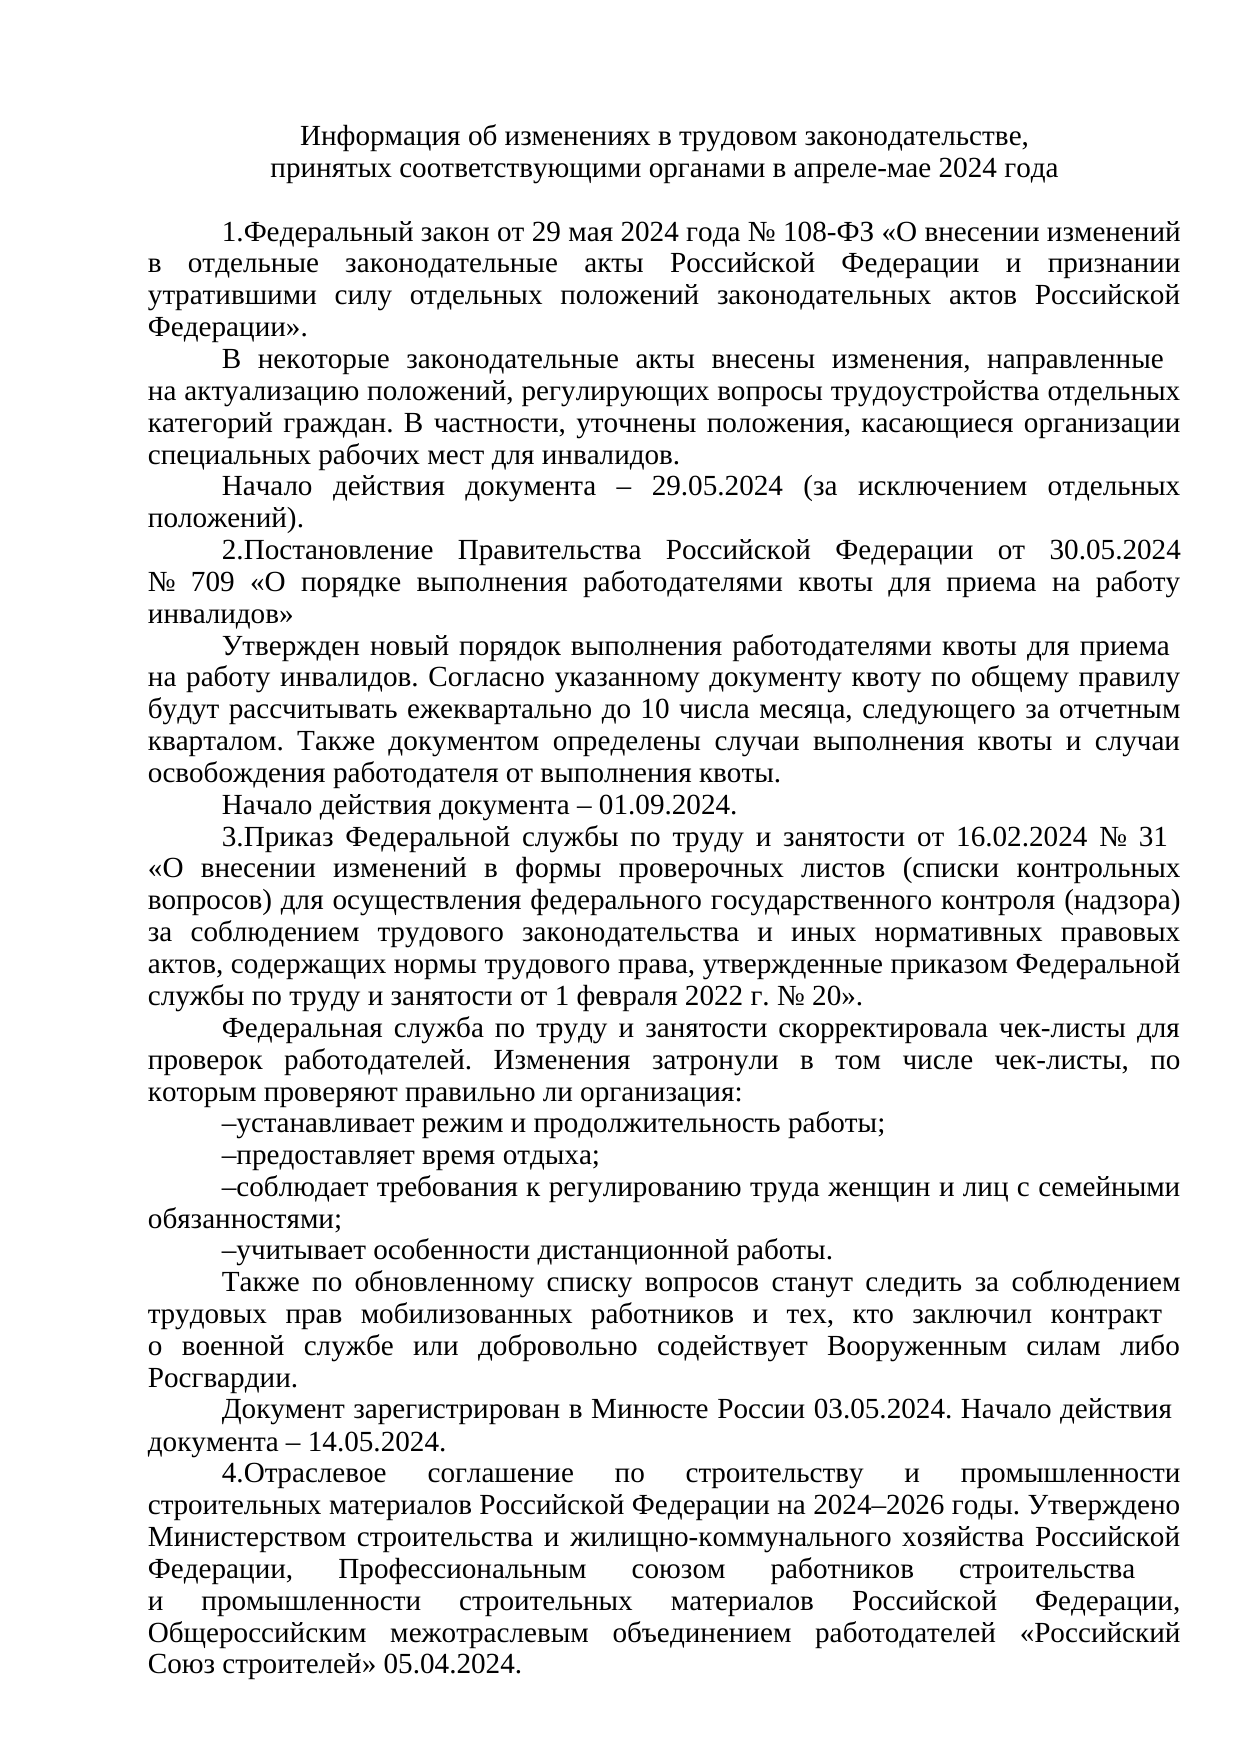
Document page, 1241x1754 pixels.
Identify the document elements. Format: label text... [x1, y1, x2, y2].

text –учитывает особенности дистанционной работы. [148, 1234, 1181, 1266]
text –соблюдает требования к регулированию труда женщин и лиц с семейными обязанностями; [148, 1171, 1181, 1234]
text Начало действия документа – 29.05.2024 (за исключением отдельных положений). [148, 470, 1181, 534]
text Утвержден новый порядок выполнения работодателями квоты для приема на работу инвалидов. Согласно указанному документу квоту по общему правилу будут рассчитывать ежеквартально до 10 числа месяца, следующего за отчетным кварталом. Также документом определены случаи выполнения квоты и случаи освобождения работодателя от выполнения квоты. [148, 629, 1181, 789]
text 1.Федеральный закон от 29 мая 2024 года № 108-ФЗ «О внесении изменений в отдельные законодательные акты Российской Федерации и признании утратившими силу отдельных положений законодательных актов Российской Федерации». [148, 216, 1181, 343]
text –предоставляет время отдыха; [148, 1139, 1181, 1171]
text Документ зарегистрирован в Минюсте России 03.05.2024. Начало действия документа – 14.05.2024. [148, 1393, 1181, 1457]
text –устанавливает режим и продолжительность работы; [148, 1107, 1181, 1139]
text Информация об изменениях в трудовом законодательстве, [148, 120, 1181, 152]
text Также по обновленному списку вопросов станут следить за соблюдением трудовых прав мобилизованных работников и тех, кто заключил контракт о военной службе или добровольно содействует Вооруженным силам либо Росгвардии. [148, 1266, 1181, 1393]
text Начало действия документа – 01.09.2024. [148, 789, 1181, 821]
text Федеральная служба по труду и занятости скорректировала чек-листы для проверок работодателей. Изменения затронули в том числе чек-листы, по которым проверяют правильно ли организация: [148, 1012, 1181, 1107]
text 3.Приказ Федеральной службы по труду и занятости от 16.02.2024 № 31 «О внесении изменений в формы проверочных листов (списки контрольных вопросов) для осуществления федерального государственного контроля (надзора) за соблюдением трудового законодательства и иных нормативных правовых актов, содержащих нормы трудового права, утвержденные приказом Федеральной службы по труду и занятости от 1 февраля 2022 г. № 20». [148, 821, 1181, 1012]
text 2.Постановление Правительства Российской Федерации от 30.05.2024 № 709 «О порядке выполнения работодателями квоты для приема на работу инвалидов» [148, 534, 1181, 629]
text В некоторые законодательные акты внесены изменения, направленные на актуализацию положений, регулирующих вопросы трудоустройства отдельных категорий граждан. В частности, уточнены положения, касающиеся организации специальных рабочих мест для инвалидов. [148, 343, 1181, 470]
text 4.Отраслевое соглашение по строительству и промышленности строительных материалов Российской Федерации на 2024–2026 годы. Утверждено Министерством строительства и жилищно-коммунального хозяйства Российской Федерации, Профессиональным союзом работников строительства и промышленности строительных материалов Российской Федерации, Общероссийским межотраслевым объединением работодателей «Российский Союз строителей» 05.04.2024. [148, 1457, 1181, 1680]
text принятых соответствующими органами в апреле-мае 2024 года [148, 152, 1181, 184]
